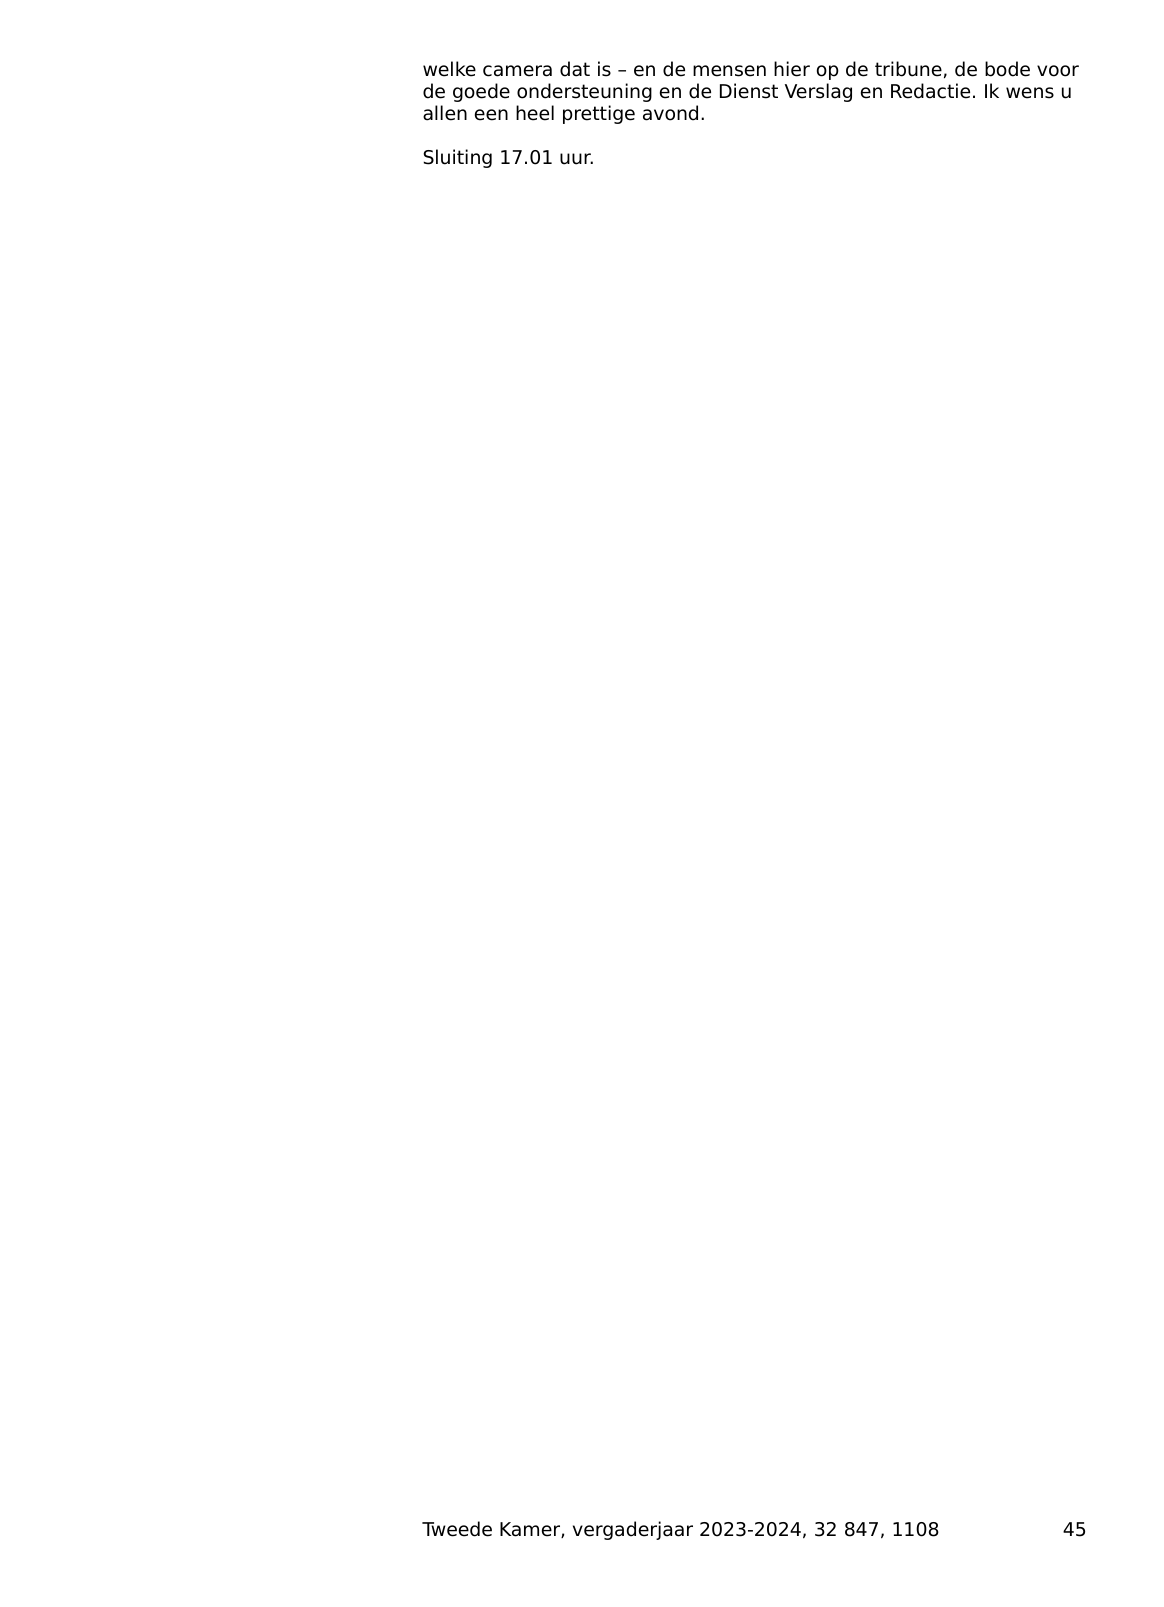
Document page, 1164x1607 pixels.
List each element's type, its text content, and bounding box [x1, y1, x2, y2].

text welke camera dat is – en de mensen hier op de tribune, de bode voor de goede ondersteuning en de Dienst Verslag en Redactie. Ik wens u allen een heel prettige avond. [422, 59, 1087, 125]
text Sluiting 17.01 uur. [422, 147, 1087, 169]
